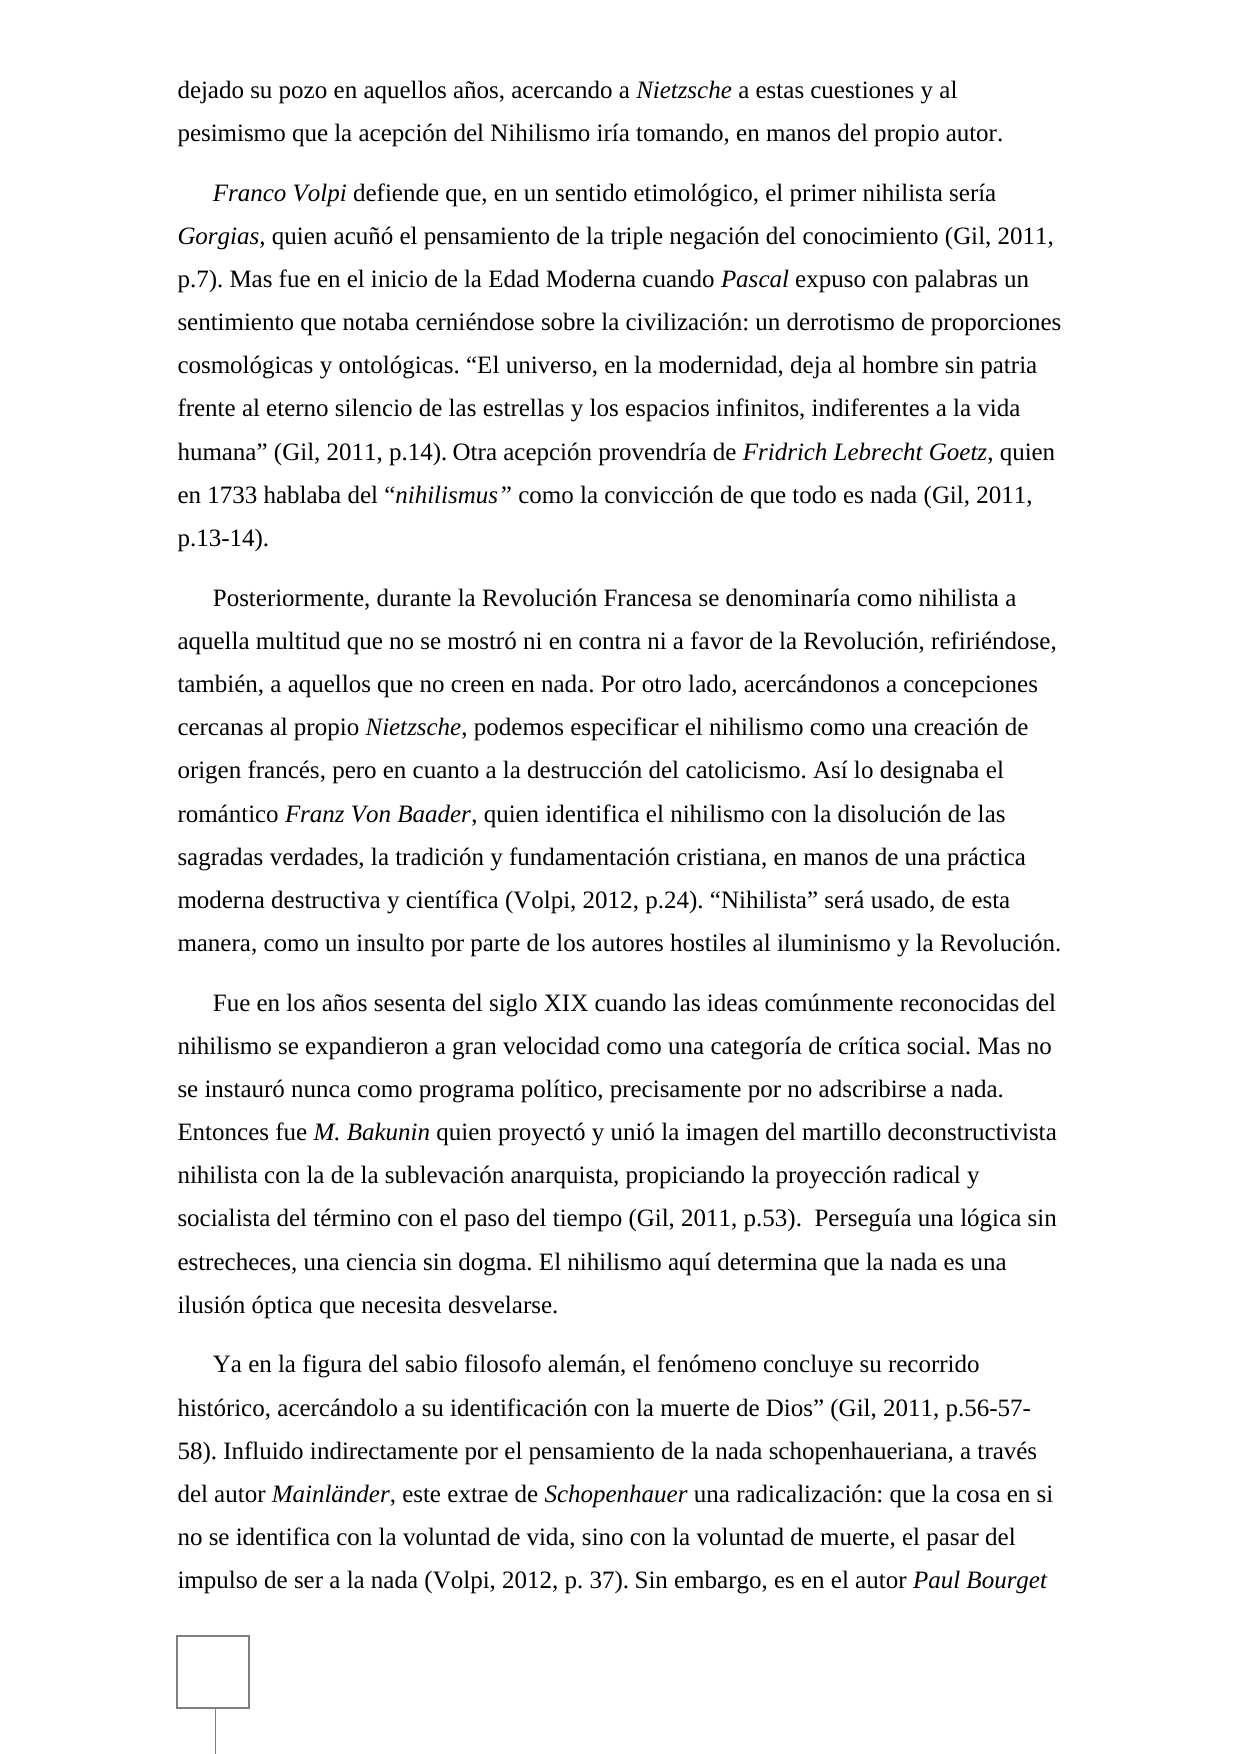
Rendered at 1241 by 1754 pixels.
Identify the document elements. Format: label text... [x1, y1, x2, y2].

text Posteriormente, durante la Revolución Francesa se denominaría como nihilista a aquella multitud que no se mostró ni en contra ni a favor de la Revolución, refiriéndose, también, a aquellos que no creen en nada. Por otro lado, acercándonos a concepciones cercanas al propio Nietzsche, podemos especificar el nihilismo como una creación de origen francés, pero en cuanto a la destrucción del catolicismo. Así lo designaba el romántico Franz Von Baader, quien identifica el nihilismo con la disolución de las sagradas verdades, la tradición y fundamentación cristiana, en manos de una práctica moderna destructiva y científica (Volpi, 2012, p.24). “Nihilista” será usado, de esta manera, como un insulto por parte de los autores hostiles al iluminismo y la Revolución. [177, 583, 1063, 957]
text dejado su pozo en aquellos años, acercando a Nietzsche a estas cuestiones y al pesimismo que la acepción del Nihilismo iría tomando, en manos del propio autor. [177, 75, 1063, 147]
text Fue en los años sesenta del siglo XIX cuando las ideas comúnmente reconocidas del nihilismo se expandieron a gran velocidad como una categoría de crítica social. Mas no se instauró nunca como programa político, precisamente por no adscribirse a nada. Entonces fue M. Bakunin quien proyectó y unió la imagen del martillo deconstructivista nihilista con la de la sublevación anarquista, propiciando la proyección radical y socialista del término con el paso del tiempo (Gil, 2011, p.53). Perseguía una lógica sin estrecheces, una ciencia sin dogma. El nihilismo aquí determina que la nada es una ilusión óptica que necesita desvelarse. [177, 988, 1063, 1318]
text Franco Volpi defiende que, en un sentido etimológico, el primer nihilista sería Gorgias, quien acuñó el pensamiento de la triple negación del conocimiento (Gil, 2011, p.7). Mas fue en el inicio de la Edad Moderna cuando Pascal expuso con palabras un sentimiento que notaba cerniéndose sobre la civilización: un derrotismo de proporciones cosmológicas y ontológicas. “El universo, en la modernidad, deja al hombre sin patria frente al eterno silencio de las estrellas y los espacios infinitos, indiferentes a la vida humana” (Gil, 2011, p.14). Otra acepción provendría de Fridrich Lebrecht Goetz, quien en 1733 hablaba del “nihilismus” como la convicción de que todo es nada (Gil, 2011, p.13-14). [177, 178, 1063, 552]
text Ya en la figura del sabio filosofo alemán, el fenómeno concluye su recorrido histórico, acercándolo a su identificación con la muerte de Dios” (Gil, 2011, p.56-57-58). Influido indirectamente por el pensamiento de la nada schopenhaueriana, a través del autor Mainländer, este extrae de Schopenhauer una radicalización: que la cosa en si no se identifica con la voluntad de vida, sino con la voluntad de muerte, el pasar del impulso de ser a la nada (Volpi, 2012, p. 37). Sin embargo, es en el autor Paul Bourget [177, 1349, 1063, 1594]
